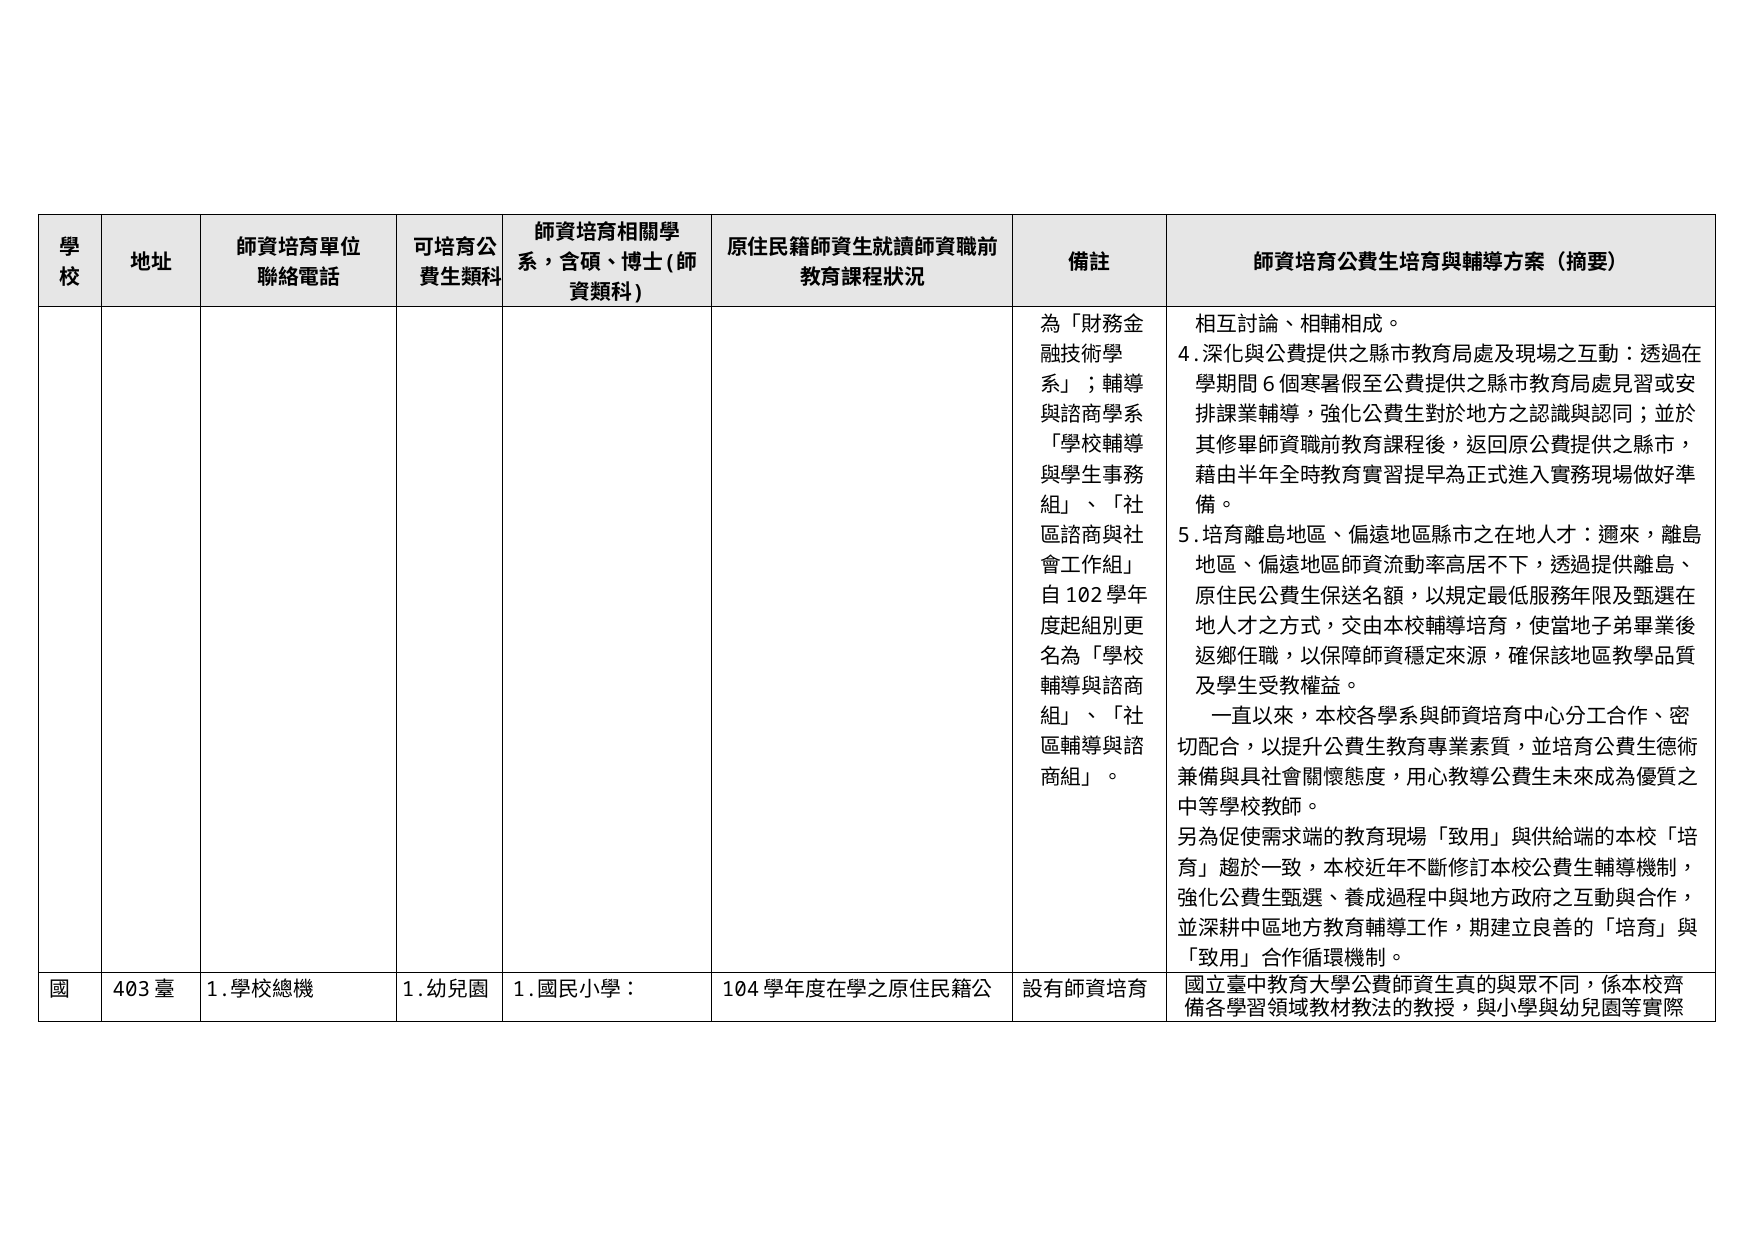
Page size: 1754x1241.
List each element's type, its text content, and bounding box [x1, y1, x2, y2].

table_header 備註 [1013, 215, 1166, 306]
table_cell 為「財務金融技術學系」；輔導與諮商學系「學校輔導與學生事務組」、「社區諮商與社會工作組」自102學年度起組別更名為「學校輔導與諮商組」、「社區輔導與諮商組」。 [1013, 307, 1166, 972]
table_cell [503, 307, 711, 972]
table_header 學校 [39, 215, 101, 306]
table_header 師資培育單位 聯絡電話 [201, 215, 396, 306]
table_cell [397, 307, 502, 972]
table_cell 國立臺中教育大學公費師資生真的與眾不同，係本校齊備各學習領域教材教法的教授，與小學與幼兒園等實際 [1167, 973, 1715, 1021]
table_cell 1.幼兒園 [397, 973, 502, 1021]
table_cell 設有師資培育 [1013, 973, 1166, 1021]
table_cell 相互討論、相輔相成。 4.深化與公費提供之縣市教育局處及現場之互動：透過在學期間6個寒暑假至公費提供之縣市教育局處見習或安排課業輔導，強化公費生對於地方之認識與認同；並於其修畢師資職前教育課程後，返回原公費提供之縣市，藉由半年全時教育實習提早為正式進入實務現場做好準備。 5.培育離島地區、偏遠地區縣市之在地人才：邇來，離島地區、偏遠地區師資流動率高居不下，透過提供離島、原住民公費生保送名額，以規定最低服務年限及甄選在地人才之方式，交由本校輔導培育，使當地子弟畢業後返鄉任職，以保障師資穩定來源，確保該地區教學品質及學生受教權益。 一直以來，本校各學系與師資培育中心分工合作、密切配合，以提升公費生教育專業素質，並培育公費生德術兼備與具社會關懷態度，用心教導公費生未來成為優質之中等學校教師。 另為促使需求端的教育現場「致用」與供給端的本校「培育」趨於一致，本校近年不斷修訂本校公費生輔導機制，強化公費生甄選、養成過程中與地方政府之互動與合作，並深耕中區地方教育輔導工作，期建立良善的「培育」與「致用」合作循環機制。 [1167, 307, 1715, 972]
table_cell 1.國民小學： [503, 973, 711, 1021]
table_cell [39, 307, 101, 972]
table_cell 國 [39, 973, 101, 1021]
table_cell 1.學校總機 [201, 973, 396, 1021]
table_header 地址 [102, 215, 200, 306]
table_header 師資培育相關學系，含碩、博士(師資類科) [503, 215, 711, 306]
table_header 師資培育公費生培育與輔導方案（摘要） [1167, 215, 1715, 306]
table_cell 104學年度在學之原住民籍公 [712, 973, 1012, 1021]
table_cell [201, 307, 396, 972]
table_cell [102, 307, 200, 972]
table_cell 403臺 [102, 973, 200, 1021]
table_cell [712, 307, 1012, 972]
table_header 可培育公費生類科 [397, 215, 502, 306]
table_header 原住民籍師資生就讀師資職前教育課程狀況 [712, 215, 1012, 306]
